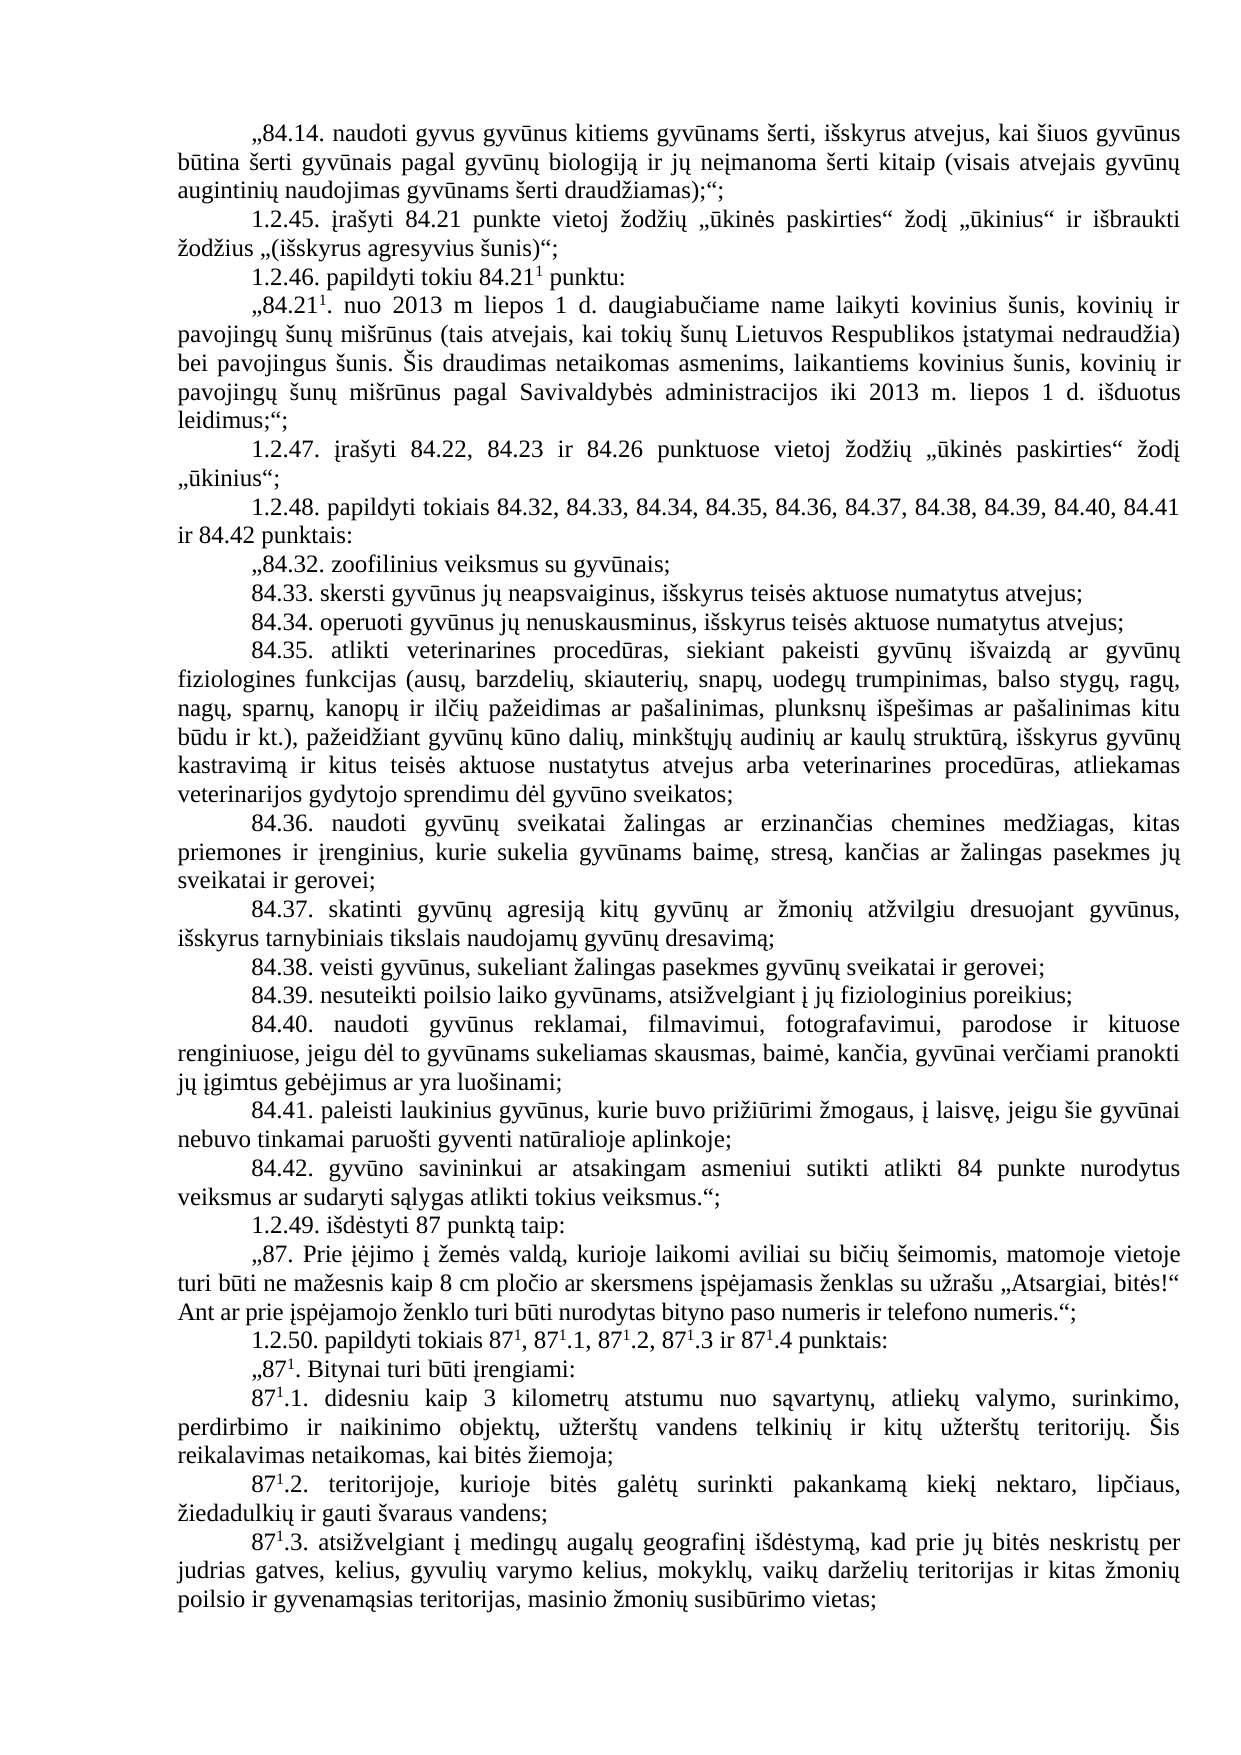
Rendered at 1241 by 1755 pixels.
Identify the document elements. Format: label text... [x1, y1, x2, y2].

text 84.36. naudoti gyvūnų sveikatai žalingas ar erzinančias chemines medžiagas, kitas priemones ir įrenginius, kurie sukelia gyvūnams baimę, stresą, kančias ar žalingas pasekmes jų sveikatai ir gerovei; [177, 808, 1181, 894]
text 871.2. teritorijoje, kurioje bitės galėtų surinkti pakankamą kiekį nektaro, lipčiaus, žiedadulkių ir gauti švaraus vandens; [177, 1469, 1181, 1527]
text 84.37. skatinti gyvūnų agresiją kitų gyvūnų ar žmonių atžvilgiu dresuojant gyvūnus, išskyrus tarnybiniais tikslais naudojamų gyvūnų dresavimą; [177, 894, 1181, 952]
text 871.3. atsižvelgiant į medingų augalų geografinį išdėstymą, kad prie jų bitės neskristų per judrias gatves, kelius, gyvulių varymo kelius, mokyklų, vaikų darželių teritorijas ir kitas žmonių poilsio ir gyvenamąsias teritorijas, masinio žmonių susibūrimo vietas; [177, 1527, 1181, 1613]
text 1.2.48. papildyti tokiais 84.32, 84.33, 84.34, 84.35, 84.36, 84.37, 84.38, 84.39, 84.40, 84.41 ir 84.42 punktais: [177, 492, 1181, 549]
text 84.34. operuoti gyvūnus jų nenuskausminus, išskyrus teisės aktuose numatytus atvejus; [177, 607, 1181, 636]
text 1.2.50. papildyti tokiais 871, 871.1, 871.2, 871.3 ir 871.4 punktais: [177, 1326, 1181, 1354]
text 84.35. atlikti veterinarines procedūras, siekiant pakeisti gyvūnų išvaizdą ar gyvūnų fiziologines funkcijas (ausų, barzdelių, skiauterių, snapų, uodegų trumpinimas, balso stygų, ragų, nagų, sparnų, kanopų ir ilčių pažeidimas ar pašalinimas, plunksnų išpešimas ar pašalinimas kitu būdu ir kt.), pažeidžiant gyvūnų kūno dalių, minkštųjų audinių ar kaulų struktūrą, išskyrus gyvūnų kastravimą ir kitus teisės aktuose nustatytus atvejus arba veterinarines procedūras, atliekamas veterinarijos gydytojo sprendimu dėl gyvūno sveikatos; [177, 636, 1181, 808]
text 1.2.46. papildyti tokiu 84.211 punktu: [177, 262, 1181, 291]
text „87. Prie įėjimo į žemės valdą, kurioje laikomi aviliai su bičių šeimomis, matomoje vietoje turi būti ne mažesnis kaip 8 cm pločio ar skersmens įspėjamasis ženklas su užrašu „Atsargiai, bitės!“ Ant ar prie įspėjamojo ženklo turi būti nurodytas bityno paso numeris ir telefono numeris.“; [177, 1239, 1181, 1326]
text 84.42. gyvūno savininkui ar atsakingam asmeniui sutikti atlikti 84 punkte nurodytus veiksmus ar sudaryti sąlygas atlikti tokius veiksmus.“; [177, 1153, 1181, 1211]
text 1.2.47. įrašyti 84.22, 84.23 ir 84.26 punktuose vietoj žodžių „ūkinės paskirties“ žodį „ūkinius“; [177, 434, 1181, 492]
text 84.38. veisti gyvūnus, sukeliant žalingas pasekmes gyvūnų sveikatai ir gerovei; [177, 952, 1181, 981]
text „84.211. nuo 2013 m liepos 1 d. daugiabučiame name laikyti kovinius šunis, kovinių ir pavojingų šunų mišrūnus (tais atvejais, kai tokių šunų Lietuvos Respublikos įstatymai nedraudžia) bei pavojingus šunis. Šis draudimas netaikomas asmenims, laikantiems kovinius šunis, kovinių ir pavojingų šunų mišrūnus pagal Savivaldybės administracijos iki 2013 m. liepos 1 d. išduotus leidimus;“; [177, 291, 1181, 434]
text 84.33. skersti gyvūnus jų neapsvaiginus, išskyrus teisės aktuose numatytus atvejus; [177, 578, 1181, 607]
text 1.2.49. išdėstyti 87 punktą taip: [177, 1211, 1181, 1239]
text „84.32. zoofilinius veiksmus su gyvūnais; [177, 549, 1181, 578]
text „84.14. naudoti gyvus gyvūnus kitiems gyvūnams šerti, išskyrus atvejus, kai šiuos gyvūnus būtina šerti gyvūnais pagal gyvūnų biologiją ir jų neįmanoma šerti kitaip (visais atvejais gyvūnų augintinių naudojimas gyvūnams šerti draudžiamas);“; [177, 118, 1181, 204]
text 84.40. naudoti gyvūnus reklamai, filmavimui, fotografavimui, parodose ir kituose renginiuose, jeigu dėl to gyvūnams sukeliamas skausmas, baimė, kančia, gyvūnai verčiami pranokti jų įgimtus gebėjimus ar yra luošinami; [177, 1009, 1181, 1096]
text 84.39. nesuteikti poilsio laiko gyvūnams, atsižvelgiant į jų fiziologinius poreikius; [177, 981, 1181, 1009]
text 871.1. didesniu kaip 3 kilometrų atstumu nuo sąvartynų, atliekų valymo, surinkimo, perdirbimo ir naikinimo objektų, užterštų vandens telkinių ir kitų užterštų teritorijų. Šis reikalavimas netaikomas, kai bitės žiemoja; [177, 1383, 1181, 1469]
text 1.2.45. įrašyti 84.21 punkte vietoj žodžių „ūkinės paskirties“ žodį „ūkinius“ ir išbraukti žodžius „(išskyrus agresyvius šunis)“; [177, 204, 1181, 262]
text 84.41. paleisti laukinius gyvūnus, kurie buvo prižiūrimi žmogaus, į laisvę, jeigu šie gyvūnai nebuvo tinkamai paruošti gyventi natūralioje aplinkoje; [177, 1096, 1181, 1153]
text „871. Bitynai turi būti įrengiami: [177, 1354, 1181, 1383]
